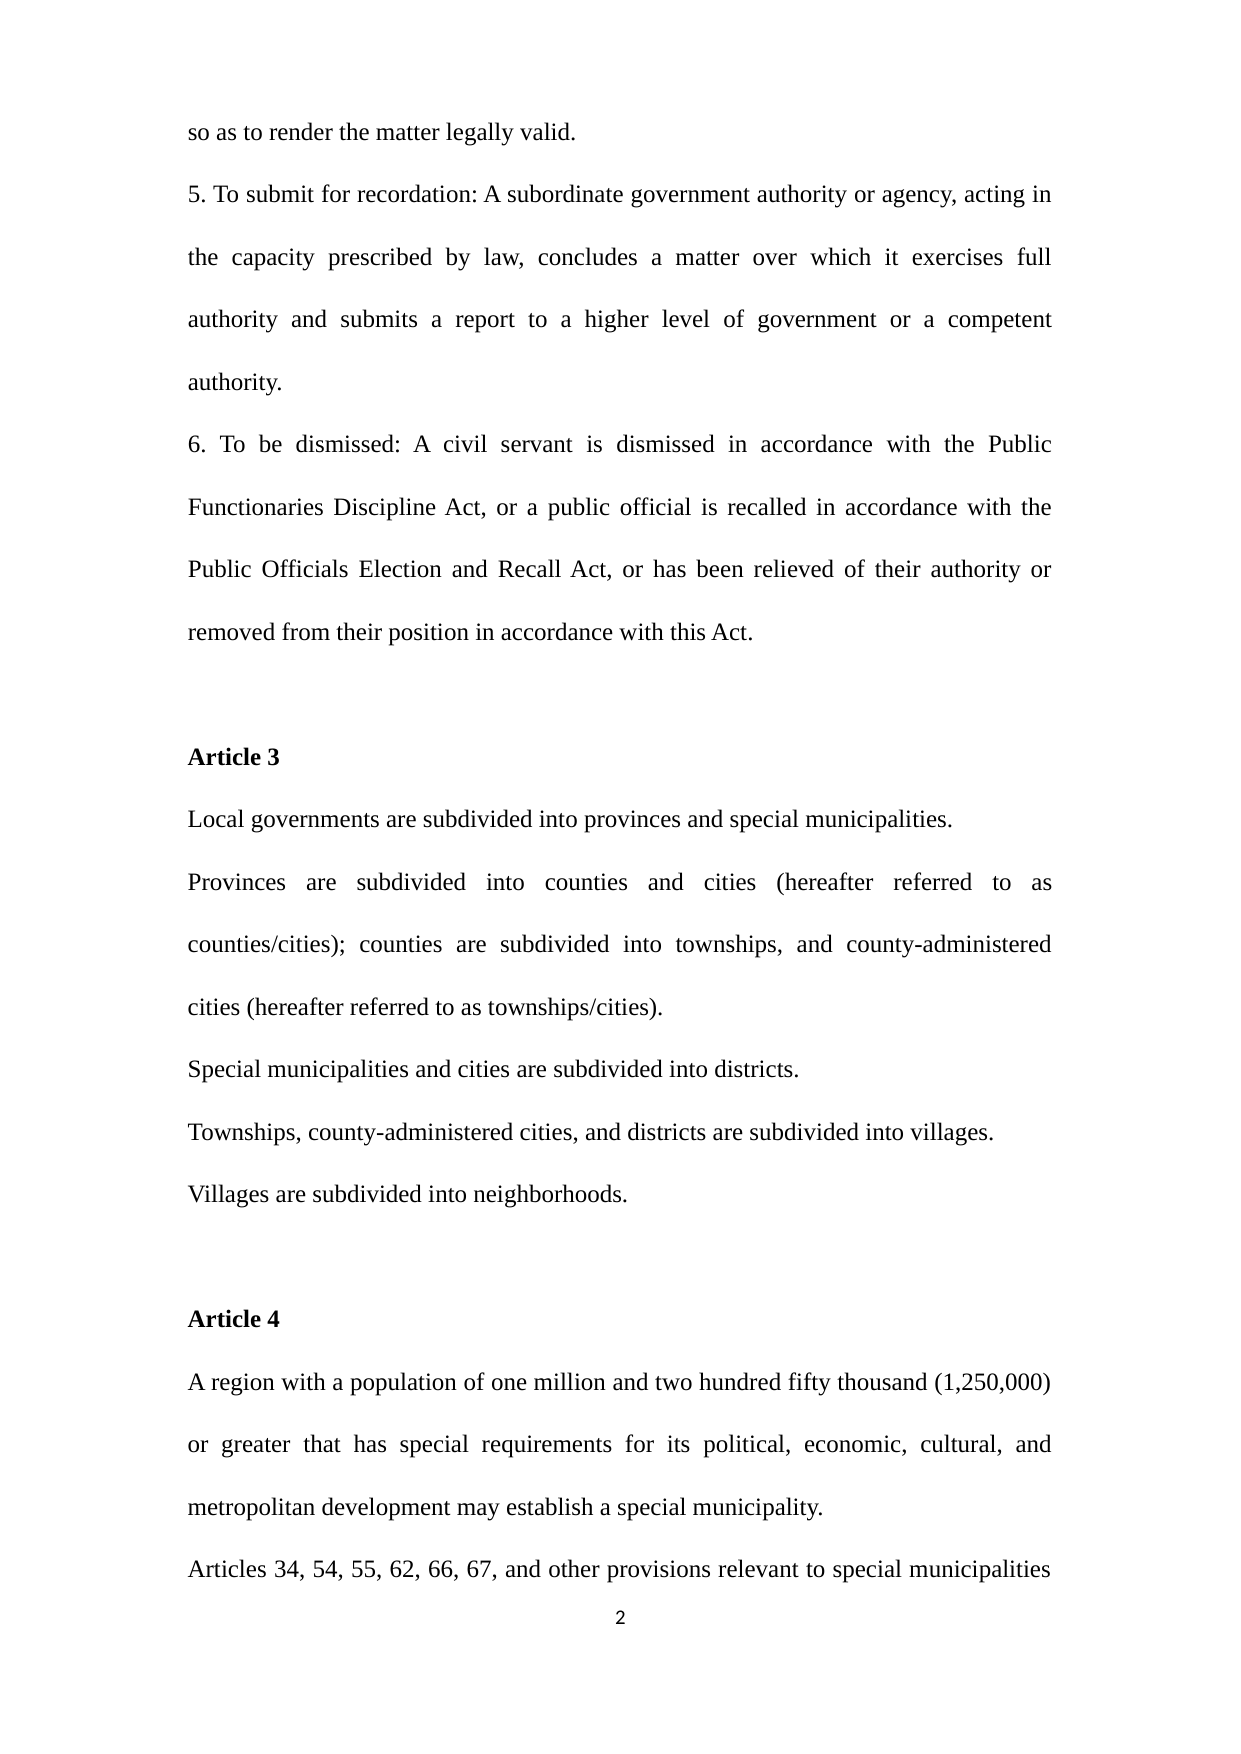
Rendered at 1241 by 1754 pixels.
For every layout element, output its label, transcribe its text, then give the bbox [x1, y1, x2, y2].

text so as to render the matter legally valid. [188, 89, 1053, 152]
text Article 4 [187, 1277, 1053, 1339]
text Articles 34, 54, 55, 62, 66, 67, and other provisions relevant to special municipalities [187, 1527, 1053, 1589]
text 6. To be dismissed: A civil servant is dismissed in accordance with the Public Functionaries Discipline Act, or a public official is recalled in accordance with the Public Officials Election and Recall Act, or has been relieved of their authority or removed from their position in accordance with this Act. [188, 402, 1053, 652]
text Special municipalities and cities are subdivided into districts. [187, 1027, 1053, 1089]
text Local governments are subdivided into provinces and special municipalities. [187, 777, 1053, 839]
text Townships, county-administered cities, and districts are subdivided into villages. Villages are subdivided into neighborhoods. [187, 1089, 1053, 1214]
text 5. To submit for recordation: A subordinate government authority or agency, acting in the capacity prescribed by law, concludes a matter over which it exercises full authority and submits a report to a higher level of government or a competent authority. [188, 152, 1053, 402]
text Provinces are subdivided into counties and cities (hereafter referred to as counties/cities); counties are subdivided into townships, and county-administered cities (hereafter referred to as townships/cities). [187, 839, 1053, 1027]
text A region with a population of one million and two hundred fifty thousand (1,250,000) or greater that has special requirements for its political, economic, cultural, and metropolitan development may establish a special municipality. [187, 1339, 1053, 1527]
text Article 3 [187, 714, 1053, 777]
